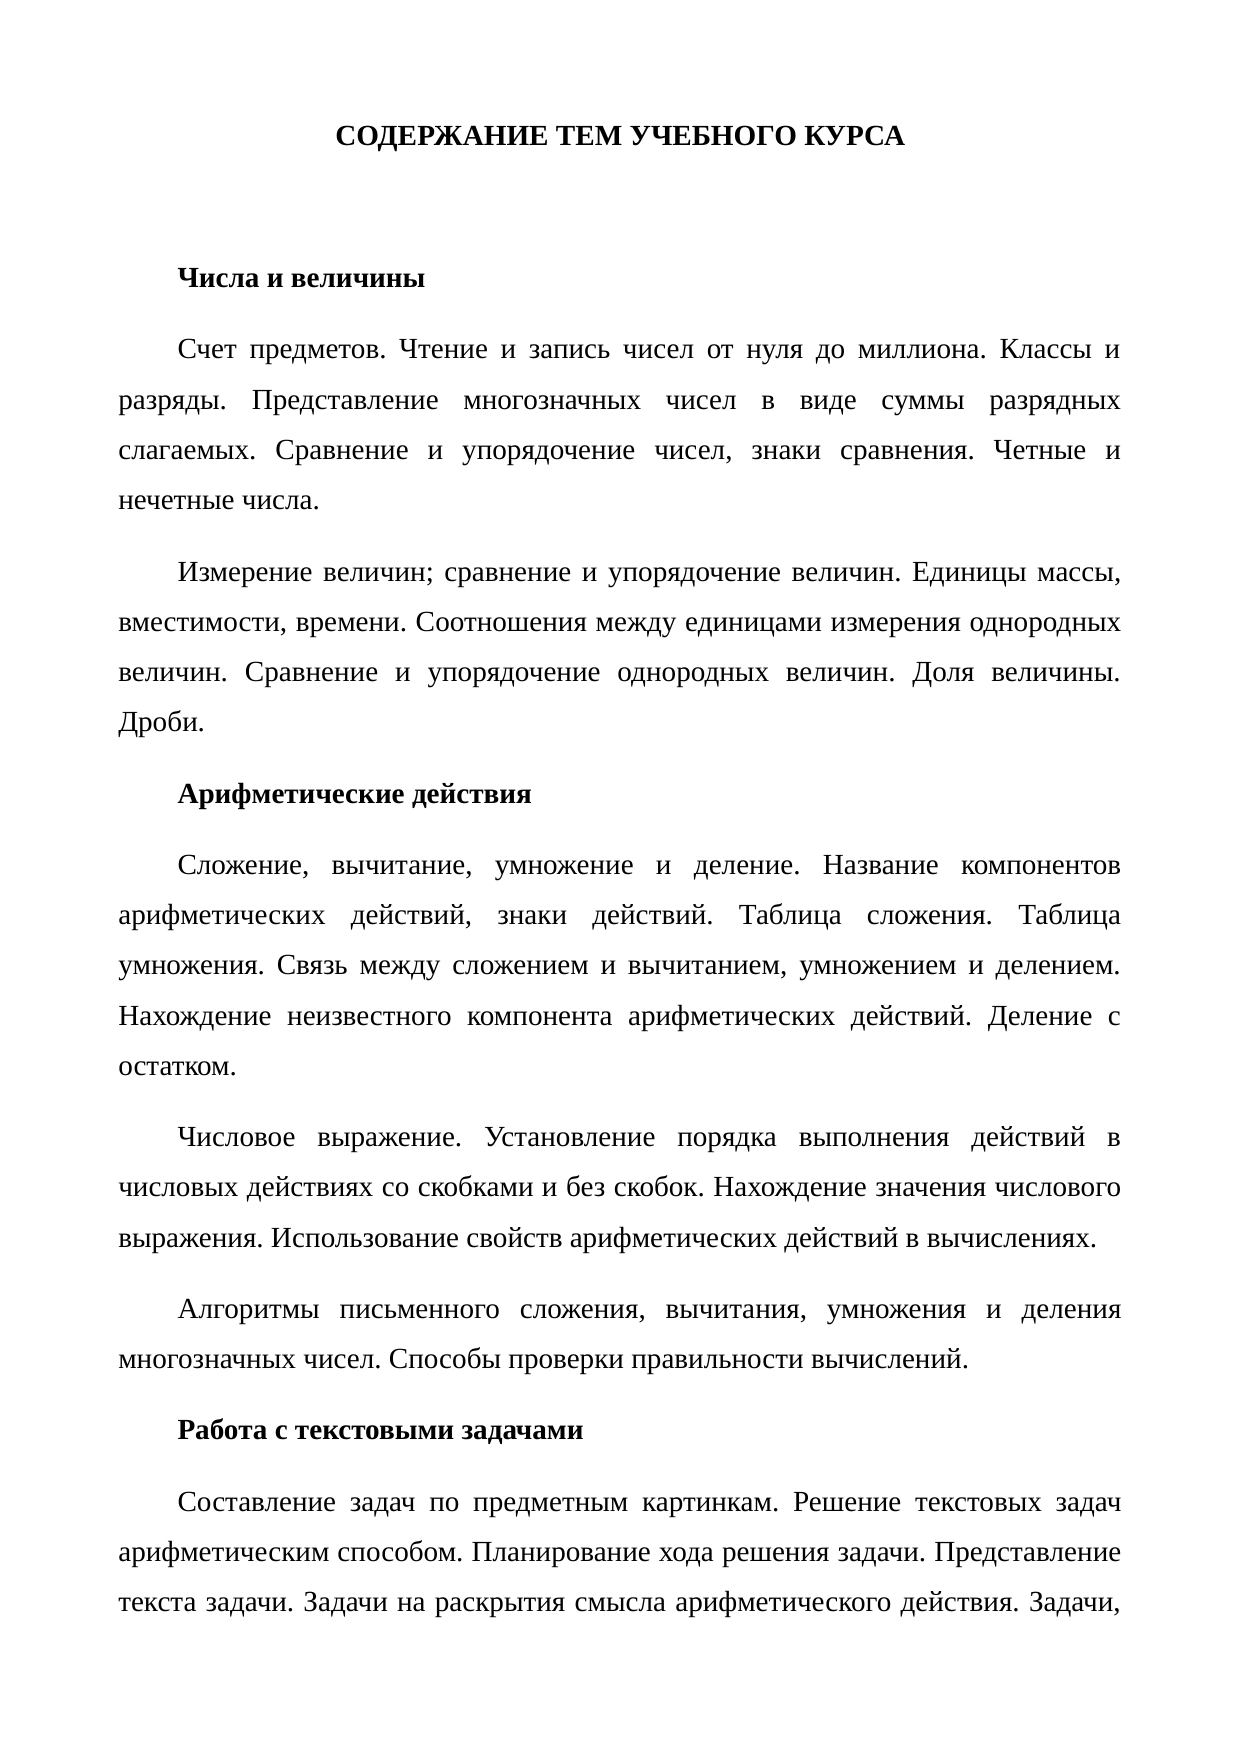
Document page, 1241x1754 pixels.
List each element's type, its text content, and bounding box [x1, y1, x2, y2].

text Сложение, вычитание, умножение и деление. Название компонентов арифметических действий, знаки действий. Таблица сложения. Таблица умножения. Связь между сложением и вычитанием, умножением и делением. Нахождение неизвестного компонента арифметических действий. Деление с остатком. [118, 847, 1122, 1082]
text Измерение величин; сравнение и упорядочение величин. Единицы массы, вместимости, времени. Соотношения между единицами измерения однородных величин. Сравнение и упорядочение однородных величин. Доля величины. Дроби. [118, 554, 1122, 738]
text Работа с текстовыми задачами [118, 1412, 1122, 1446]
text СОДЕРЖАНИЕ ТЕМ УЧЕБНОГО КУРСА [118, 118, 1122, 152]
text Числа и величины [118, 260, 1122, 294]
text Алгоритмы письменного сложения, вычитания, умножения и деления многозначных чисел. Способы проверки правильности вычислений. [118, 1291, 1122, 1375]
text Числовое выражение. Установление порядка выполнения действий в числовых действиях со скобками и без скобок. Нахождение значения числового выражения. Использование свойств арифметических действий в вычислениях. [118, 1119, 1122, 1253]
text Счет предметов. Чтение и запись чисел от нуля до миллиона. Классы и разряды. Представление многозначных чисел в виде суммы разрядных слагаемых. Сравнение и упорядочение чисел, знаки сравнения. Четные и нечетные числа. [118, 332, 1122, 516]
text Арифметические действия [118, 776, 1122, 809]
text Составление задач по предметным картинкам. Решение текстовых задач арифметическим способом. Планирование хода решения задачи. Представление текста задачи. Задачи на раскрытия смысла арифметического действия. Задачи, [118, 1484, 1122, 1618]
